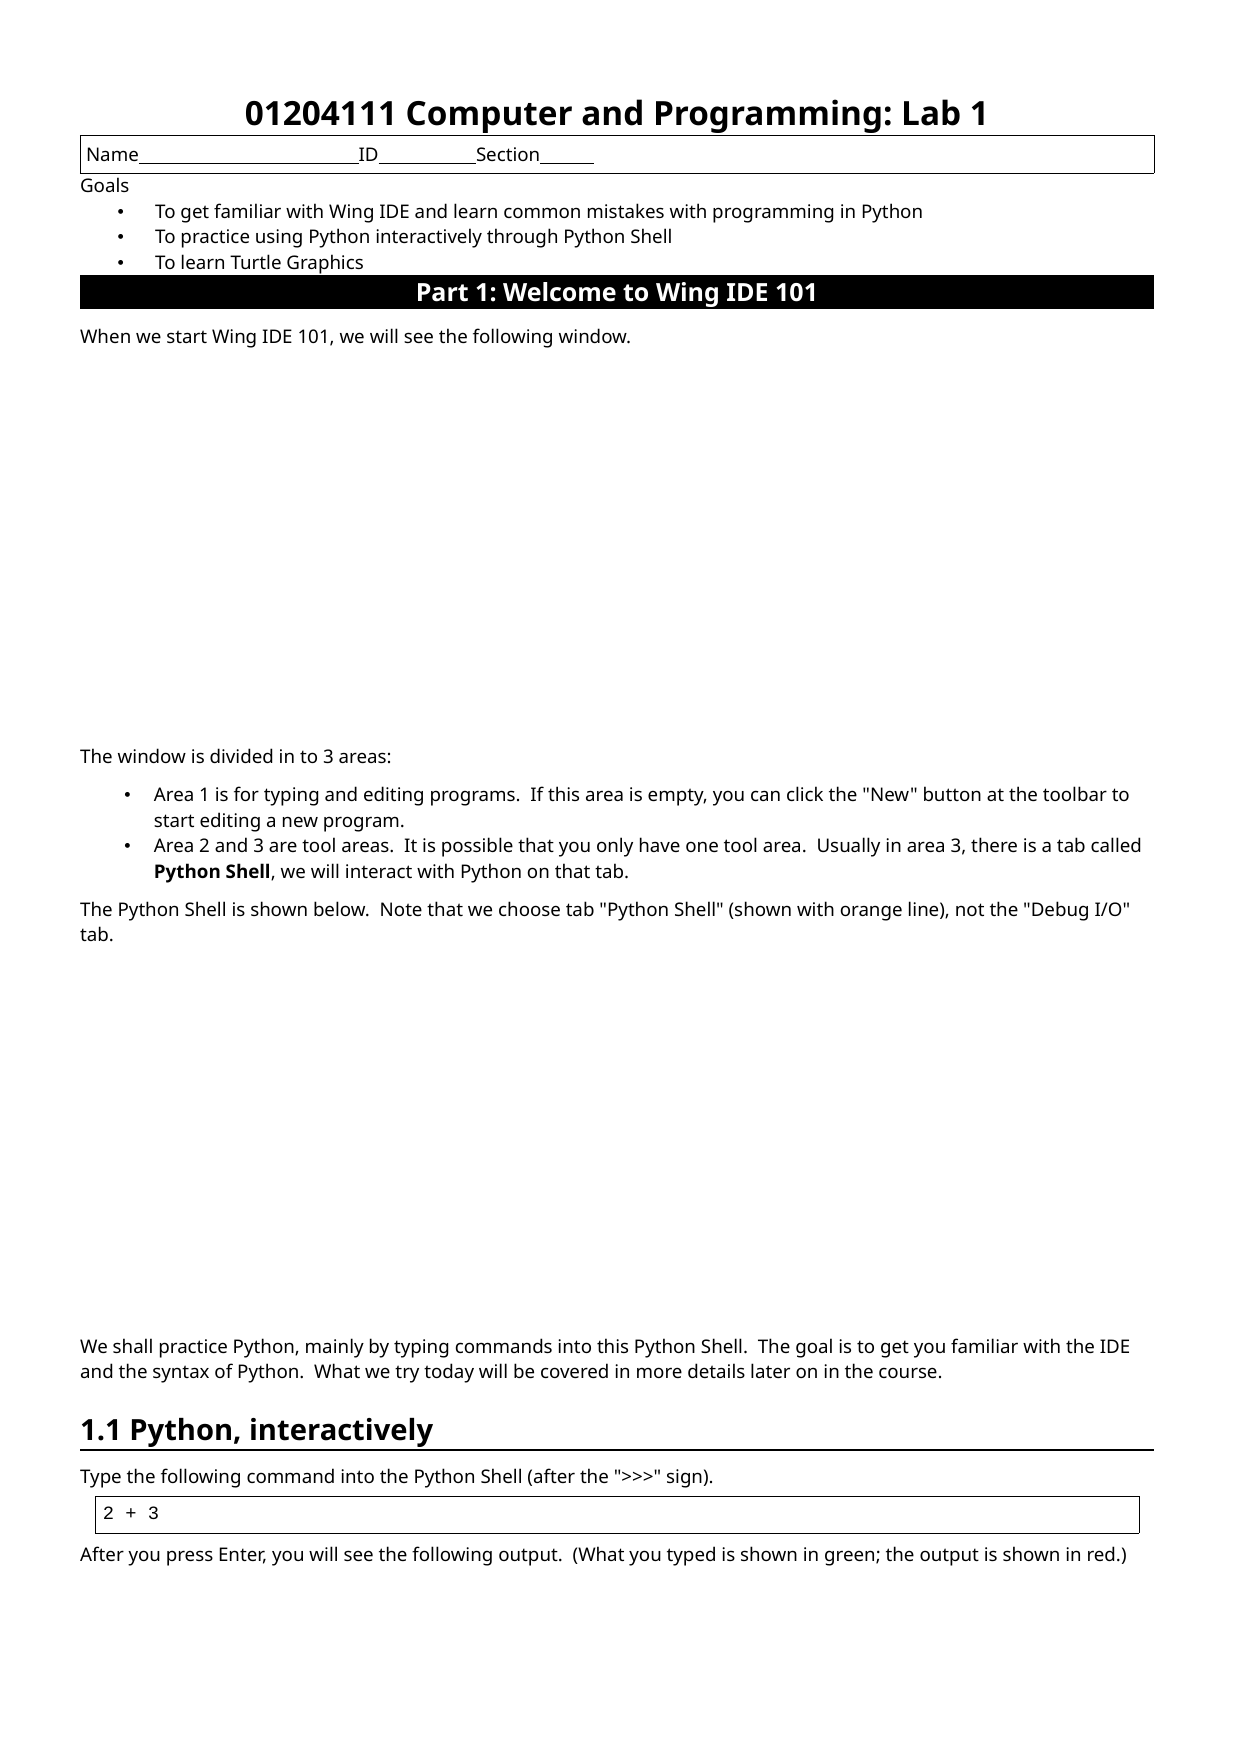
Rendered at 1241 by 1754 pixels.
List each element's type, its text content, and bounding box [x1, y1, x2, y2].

text 2 + 3 [96, 1497, 1139, 1533]
list Area 2 and 3 are tool areas. It is possible that you only have one tool area. Usually in area 3, there is a tab called Python Shell, we will interact with Python on that tab. [124, 833, 1154, 884]
text When we start Wing IDE 101, we will see the following window. [80, 324, 1154, 349]
text We shall practice Python, mainly by typing commands into this Python Shell. The goal is to get you familiar with the IDE and the syntax of Python. What we try today will be covered in more details later on in the course. [80, 1333, 1154, 1384]
text Type the following command into the Python Shell (after the ">>>" sign). [80, 1463, 1154, 1489]
list Area 1 is for typing and editing programs. If this area is empty, you can click the "New" button at the toolbar to start editing a new program. [124, 782, 1154, 833]
table_header Name ID Section [81, 136, 1154, 172]
subtitle 1.1 Python, interactively [80, 1409, 1154, 1449]
text Part 1: Welcome to Wing IDE 101 [80, 275, 1154, 309]
text The Python Shell is shown below. Note that we choose tab "Python Shell" (shown with orange line), not the "Debug I/O" tab. [80, 896, 1154, 947]
list To practice using Python interactively through Python Shell [117, 224, 1154, 249]
list To learn Turtle Graphics [117, 249, 1154, 275]
text Goals [80, 174, 1154, 198]
list To get familiar with Wing IDE and learn common mistakes with programming in Python [117, 198, 1154, 224]
text After you press Enter, you will see the following output. (What you typed is shown in green; the output is shown in red.) [80, 1542, 1154, 1567]
text The window is divided in to 3 areas: [80, 744, 1154, 769]
text 01204111 Computer and Programming: Lab 1 [80, 90, 1154, 135]
